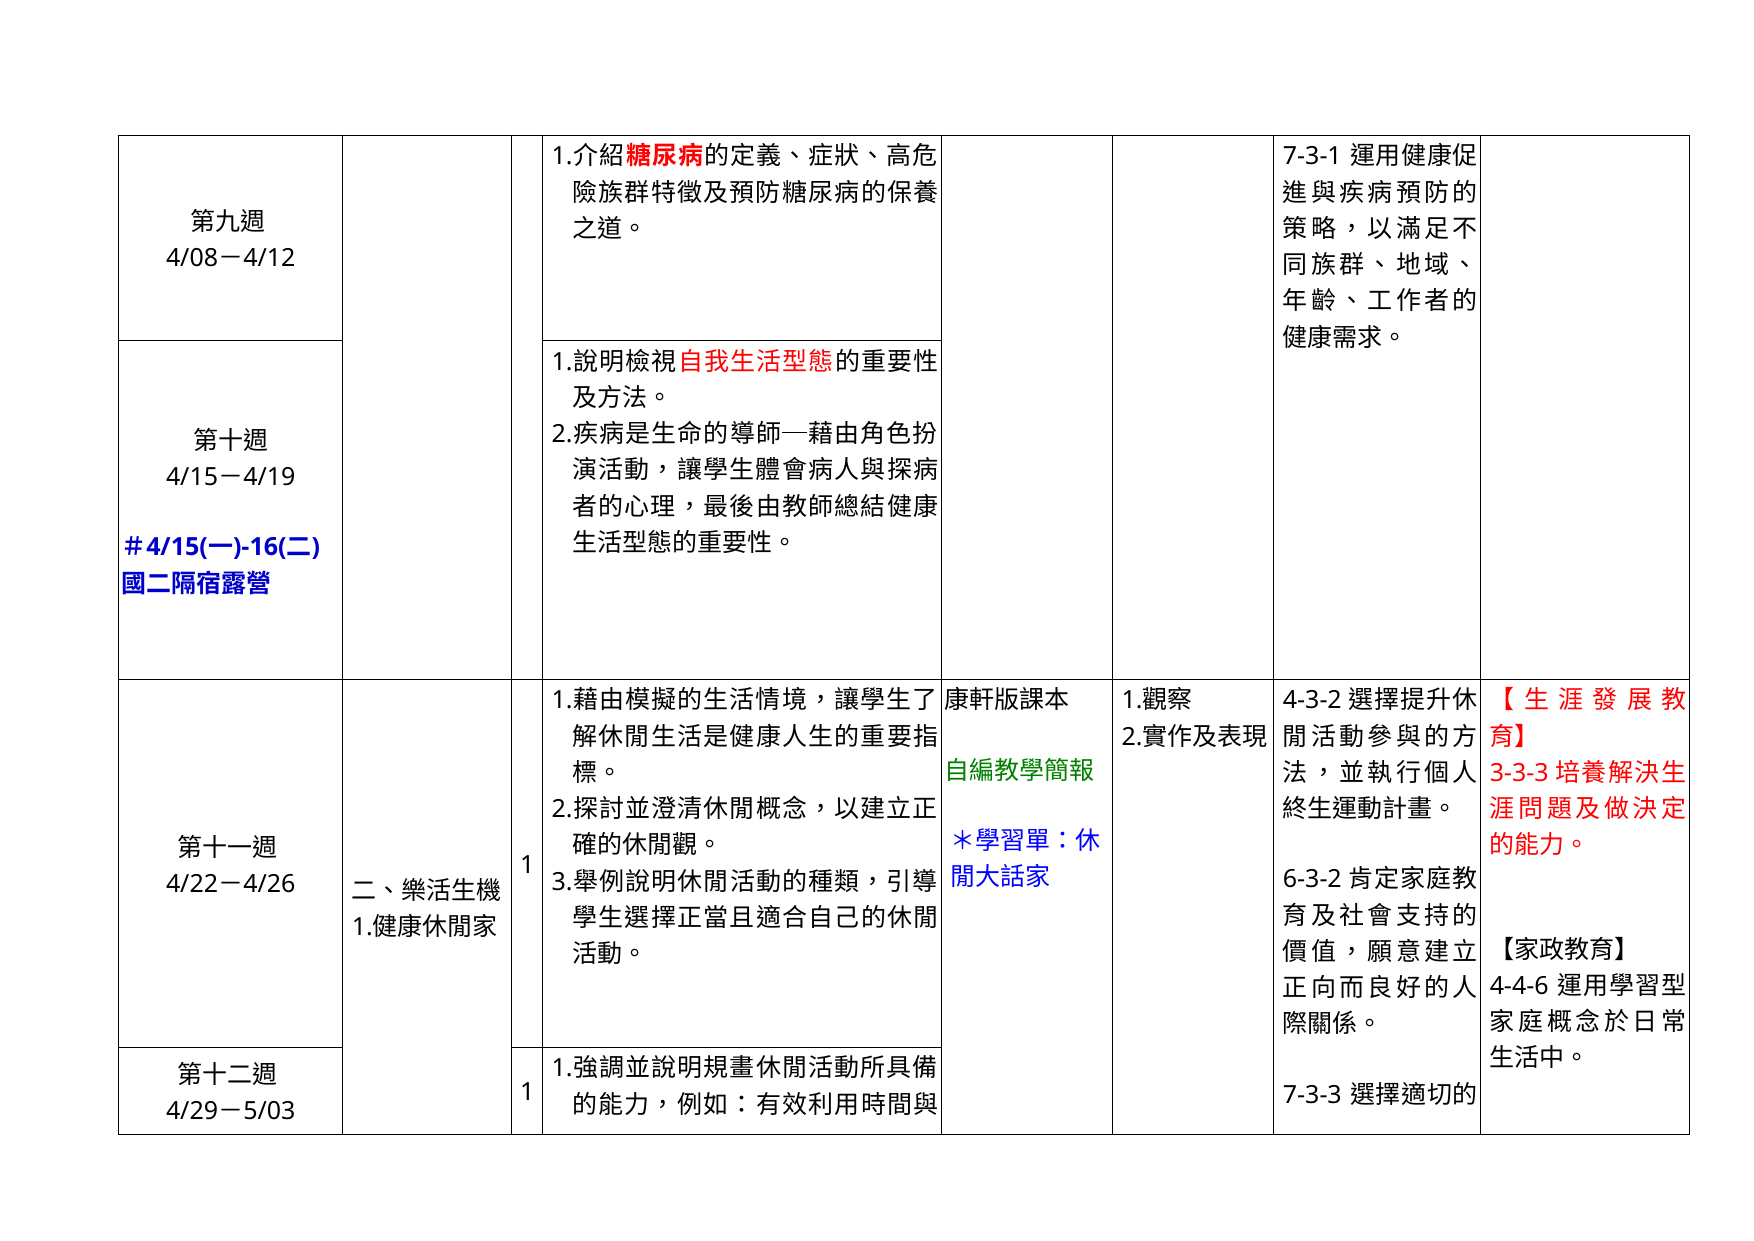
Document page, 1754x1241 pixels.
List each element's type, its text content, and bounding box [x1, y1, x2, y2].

table_cell 1.強調並說明規畫休閒活動所具備的能力，例如：有效利用時間與 [543, 1048, 941, 1134]
table_cell [1113, 136, 1273, 679]
table_cell [942, 136, 1112, 679]
table_cell [1481, 136, 1689, 679]
table_cell 1 [512, 680, 542, 1047]
table_cell 1 [512, 1048, 542, 1134]
table_cell 1.藉由模擬的生活情境，讓學生了解休閒生活是健康人生的重要指標。 2.探討並澄清休閒概念，以建立正確的休閒觀。 3.舉例說明休閒活動的種類，引導學生選擇正當且適合自己的休閒活動。 [543, 680, 941, 1047]
table_cell [343, 136, 511, 679]
table_cell 1.介紹糖尿病的定義、症狀、高危險族群特徵及預防糖尿病的保養之道。 [543, 136, 941, 340]
table_cell 7-3-1 運用健康促進與疾病預防的策略，以滿足不同族群、地域、年齡、工作者的健康需求。 [1274, 136, 1480, 679]
table_cell 【生涯發展教育】 3-3-3培養解決生涯問題及做決定的能力。 【家政教育】 4-4-6 運用學習型家庭概念於日常生活中。 [1481, 680, 1689, 1134]
table_cell 第十週 4/15－4/19 ＃4/15(一)-16(二)國二隔宿露營 [119, 341, 342, 679]
table_cell [512, 136, 542, 679]
table_cell 4-3-2選擇提升休閒活動參與的方法，並執行個人終生運動計畫。 6-3-2肯定家庭教育及社會支持的價值，願意建立正向而良好的人際關係。 7-3-3 選擇適切的 [1274, 680, 1480, 1134]
table_cell 第九週 4/08－4/12 [119, 136, 342, 340]
table_cell 二、樂活生機 1.健康休閒家 [343, 680, 511, 1134]
table_cell 1.觀察 2.實作及表現 [1113, 680, 1273, 1134]
table_cell 1.說明檢視自我生活型態的重要性及方法。 2.疾病是生命的導師─藉由角色扮演活動，讓學生體會病人與探病者的心理，最後由教師總結健康生活型態的重要性。 [543, 341, 941, 679]
table_cell 第十二週 4/29－5/03 [119, 1048, 342, 1134]
table_cell 第十一週 4/22－4/26 [119, 680, 342, 1047]
table_cell 康軒版課本 自編教學簡報 ＊學習單：休閒大話家 [942, 680, 1112, 1134]
